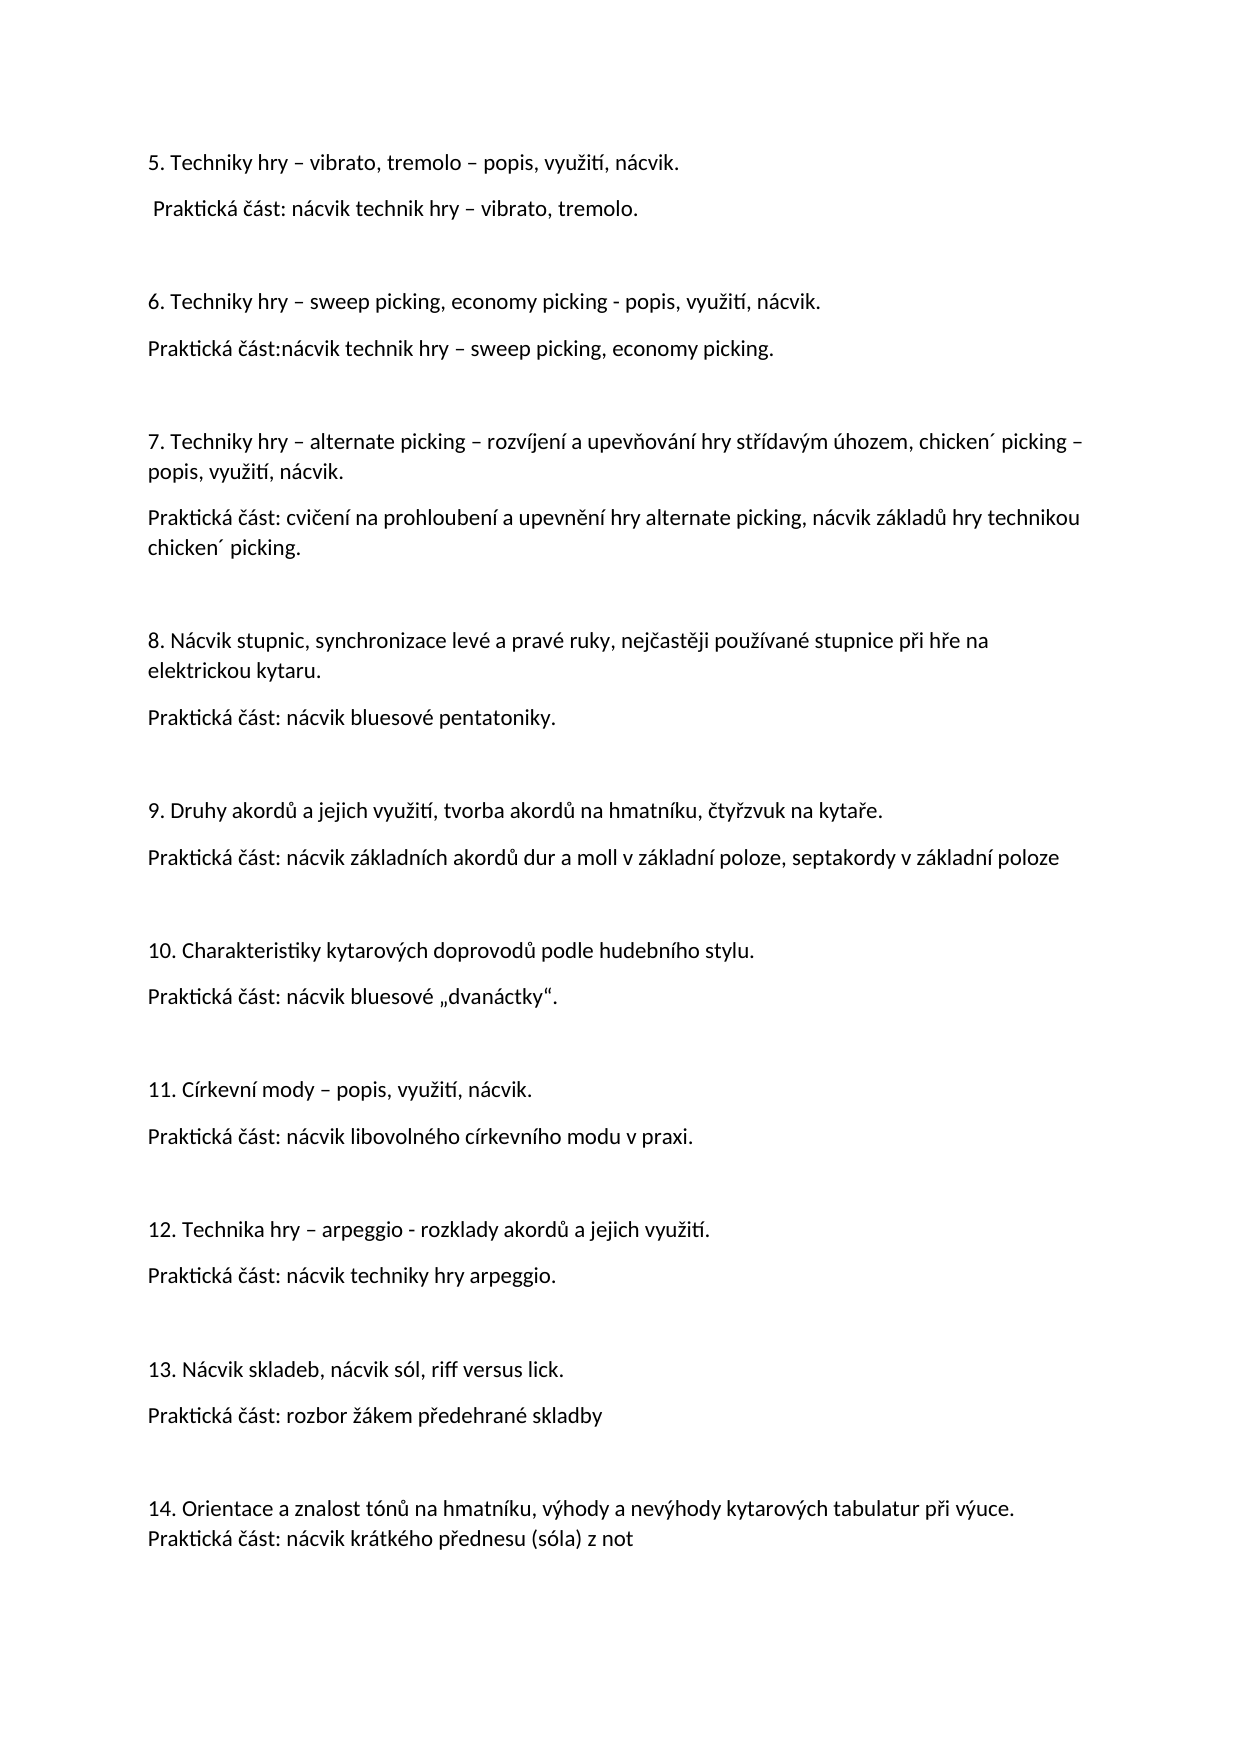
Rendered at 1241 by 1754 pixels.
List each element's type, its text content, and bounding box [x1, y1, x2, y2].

text Praktická část: nácvik bluesové „dvanáctky“. [148, 982, 1093, 1010]
text 13. Nácvik skladeb, nácvik sól, riff versus lick. [148, 1355, 1093, 1383]
text 8. Nácvik stupnic, synchronizace levé a pravé ruky, nejčastěji používané stupnice při hře na elektrickou kytaru. [148, 626, 1093, 684]
text Praktická část: nácvik základních akordů dur a moll v základní poloze, septakordy v základní poloze [148, 843, 1093, 871]
text 14. Orientace a znalost tónů na hmatníku, výhody a nevýhody kytarových tabulatur při výuce. Praktická část: nácvik krátkého přednesu (sóla) z not [148, 1494, 1093, 1552]
text 10. Charakteristiky kytarových doprovodů podle hudebního stylu. [148, 936, 1093, 964]
text Praktická část: nácvik techniky hry arpeggio. [148, 1262, 1093, 1290]
text 7. Techniky hry – alternate picking – rozvíjení a upevňování hry střídavým úhozem, chicken´ picking – popis, využití, nácvik. [148, 427, 1093, 485]
text Praktická část: nácvik bluesové pentatoniky. [148, 703, 1093, 731]
text 9. Druhy akordů a jejich využití, tvorba akordů na hmatníku, čtyřzvuk na kytaře. [148, 796, 1093, 824]
text 6. Techniky hry – sweep picking, economy picking - popis, využití, nácvik. [148, 287, 1093, 315]
text Praktická část: nácvik libovolného církevního modu v praxi. [148, 1122, 1093, 1150]
text 12. Technika hry – arpeggio - rozklady akordů a jejich využití. [148, 1215, 1093, 1243]
text 5. Techniky hry – vibrato, tremolo – popis, využití, nácvik. [148, 148, 1093, 176]
text Praktická část: cvičení na prohloubení a upevnění hry alternate picking, nácvik základů hry technikou chicken´ picking. [148, 503, 1093, 561]
text 11. Církevní mody – popis, využití, nácvik. [148, 1075, 1093, 1103]
text Praktická část: nácvik technik hry – vibrato, tremolo. [148, 194, 1093, 222]
text Praktická část: rozbor žákem předehrané skladby [148, 1401, 1093, 1429]
text Praktická část:nácvik technik hry – sweep picking, economy picking. [148, 334, 1093, 362]
